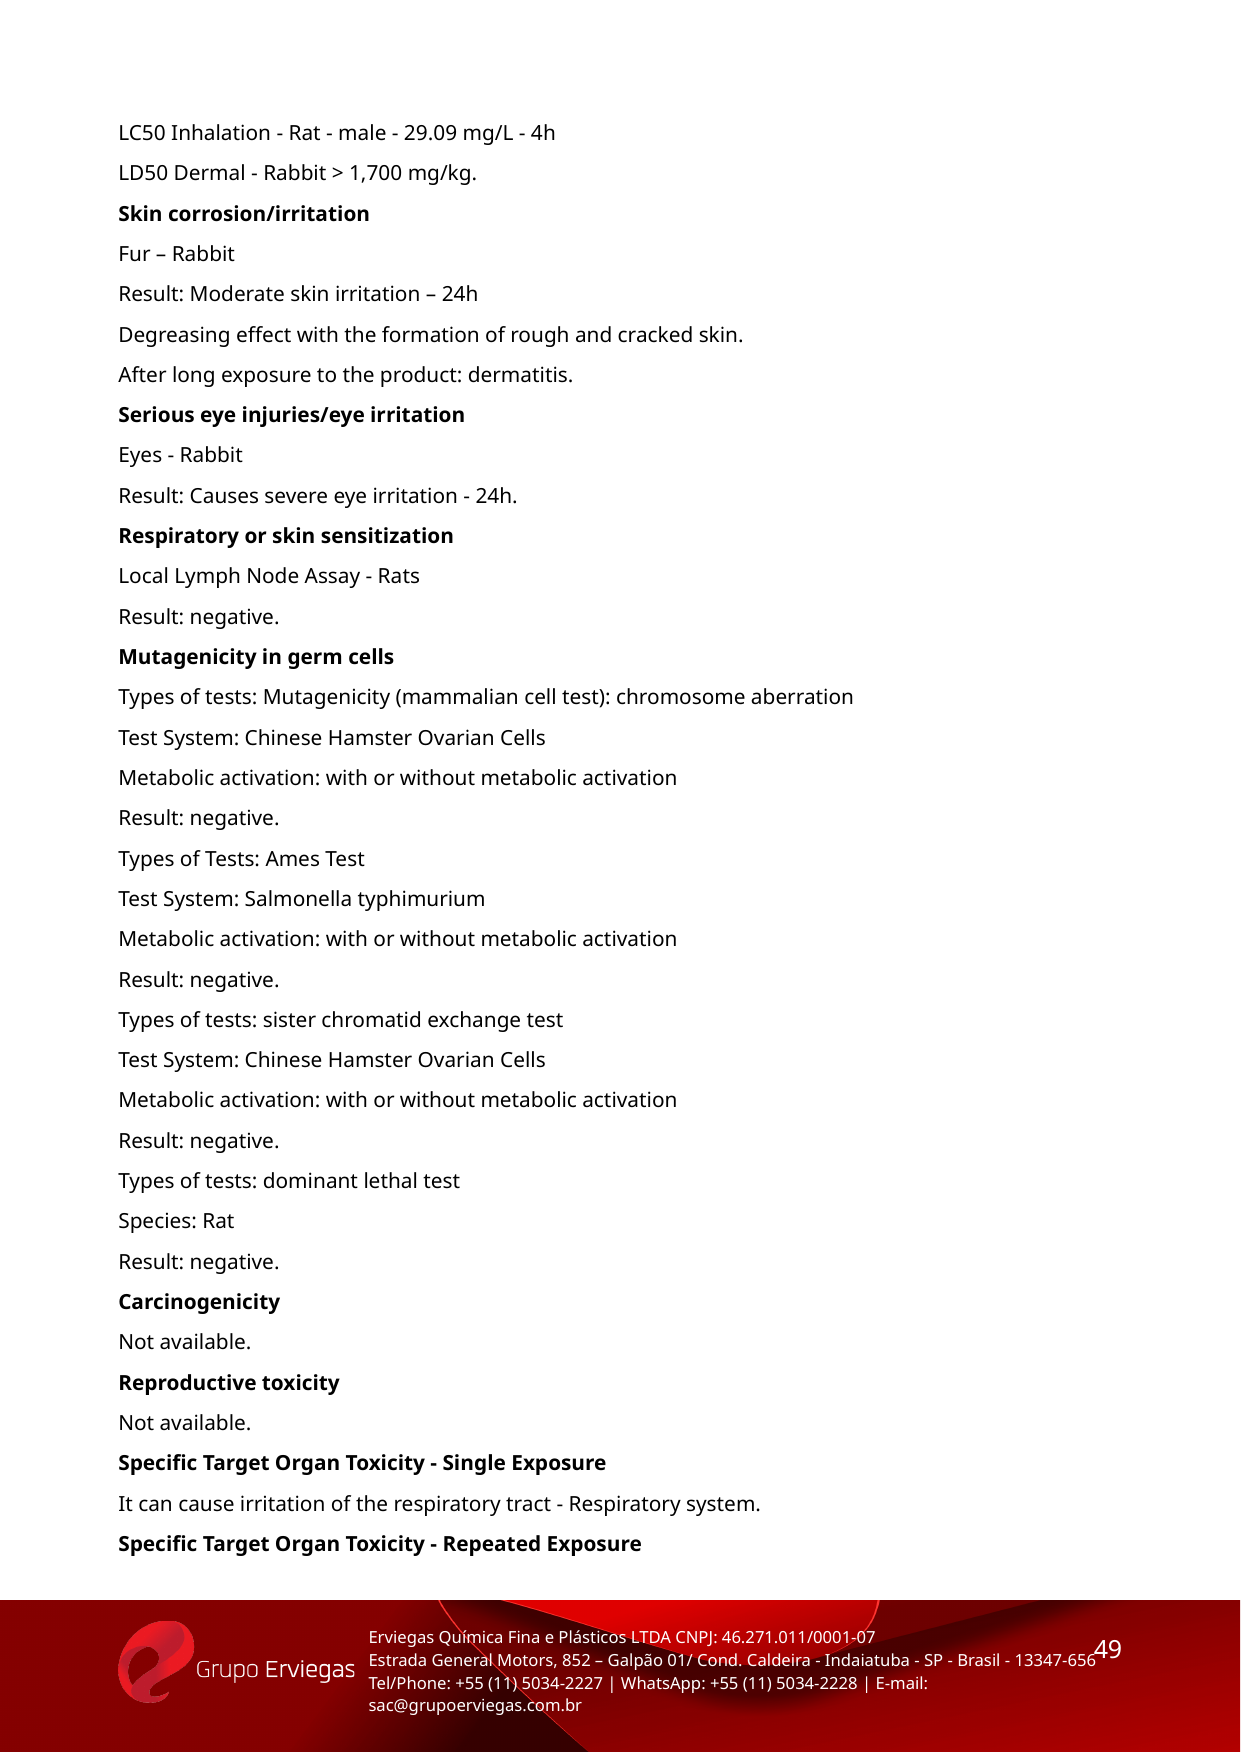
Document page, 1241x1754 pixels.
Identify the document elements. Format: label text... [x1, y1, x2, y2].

text Result: Causes severe eye irritation - 24h. [118, 481, 1122, 509]
text Carcinogenicity [118, 1287, 1122, 1316]
text Types of tests: Mutagenicity (mammalian cell test): chromosome aberration [118, 682, 1122, 711]
text Not available. [118, 1408, 1122, 1437]
text Reproductive toxicity [118, 1368, 1122, 1396]
text LC50 Inhalation - Rat - male - 29.09 mg/L - 4h [118, 118, 1122, 147]
text Test System: Salmonella typhimurium [118, 884, 1122, 912]
text Types of tests: dominant lethal test [118, 1166, 1122, 1195]
text Metabolic activation: with or without metabolic activation [118, 1086, 1122, 1114]
text Result: negative. [118, 803, 1122, 832]
text Degreasing effect with the formation of rough and cracked skin. [118, 320, 1122, 348]
text It can cause irritation of the respiratory tract - Respiratory system. [118, 1489, 1122, 1517]
text LD50 Dermal - Rabbit > 1,700 mg/kg. [118, 158, 1122, 187]
text Types of Tests: Ames Test [118, 844, 1122, 872]
text Result: Moderate skin irritation – 24h [118, 279, 1122, 308]
text Result: negative. [118, 1126, 1122, 1154]
text Fur – Rabbit [118, 239, 1122, 267]
picture [118, 1621, 355, 1703]
text Skin corrosion/irritation [118, 199, 1122, 227]
text Metabolic activation: with or without metabolic activation [118, 924, 1122, 953]
text Local Lymph Node Assay - Rats [118, 562, 1122, 590]
text Metabolic activation: with or without metabolic activation [118, 763, 1122, 792]
text Result: negative. [118, 1247, 1122, 1275]
text Specific Target Organ Toxicity - Repeated Exposure [118, 1529, 1122, 1557]
text Types of tests: sister chromatid exchange test [118, 1005, 1122, 1033]
text Test System: Chinese Hamster Ovarian Cells [118, 723, 1122, 751]
text Eyes - Rabbit [118, 441, 1122, 469]
text Specific Target Organ Toxicity - Single Exposure [118, 1448, 1122, 1477]
text Mutagenicity in germ cells [118, 642, 1122, 671]
text Serious eye injuries/eye irritation [118, 400, 1122, 429]
text Species: Rat [118, 1207, 1122, 1235]
text After long exposure to the product: dermatitis. [118, 360, 1122, 388]
text Respiratory or skin sensitization [118, 521, 1122, 550]
text Test System: Chinese Hamster Ovarian Cells [118, 1045, 1122, 1074]
text Result: negative. [118, 602, 1122, 630]
text Result: negative. [118, 965, 1122, 993]
text Not available. [118, 1327, 1122, 1356]
